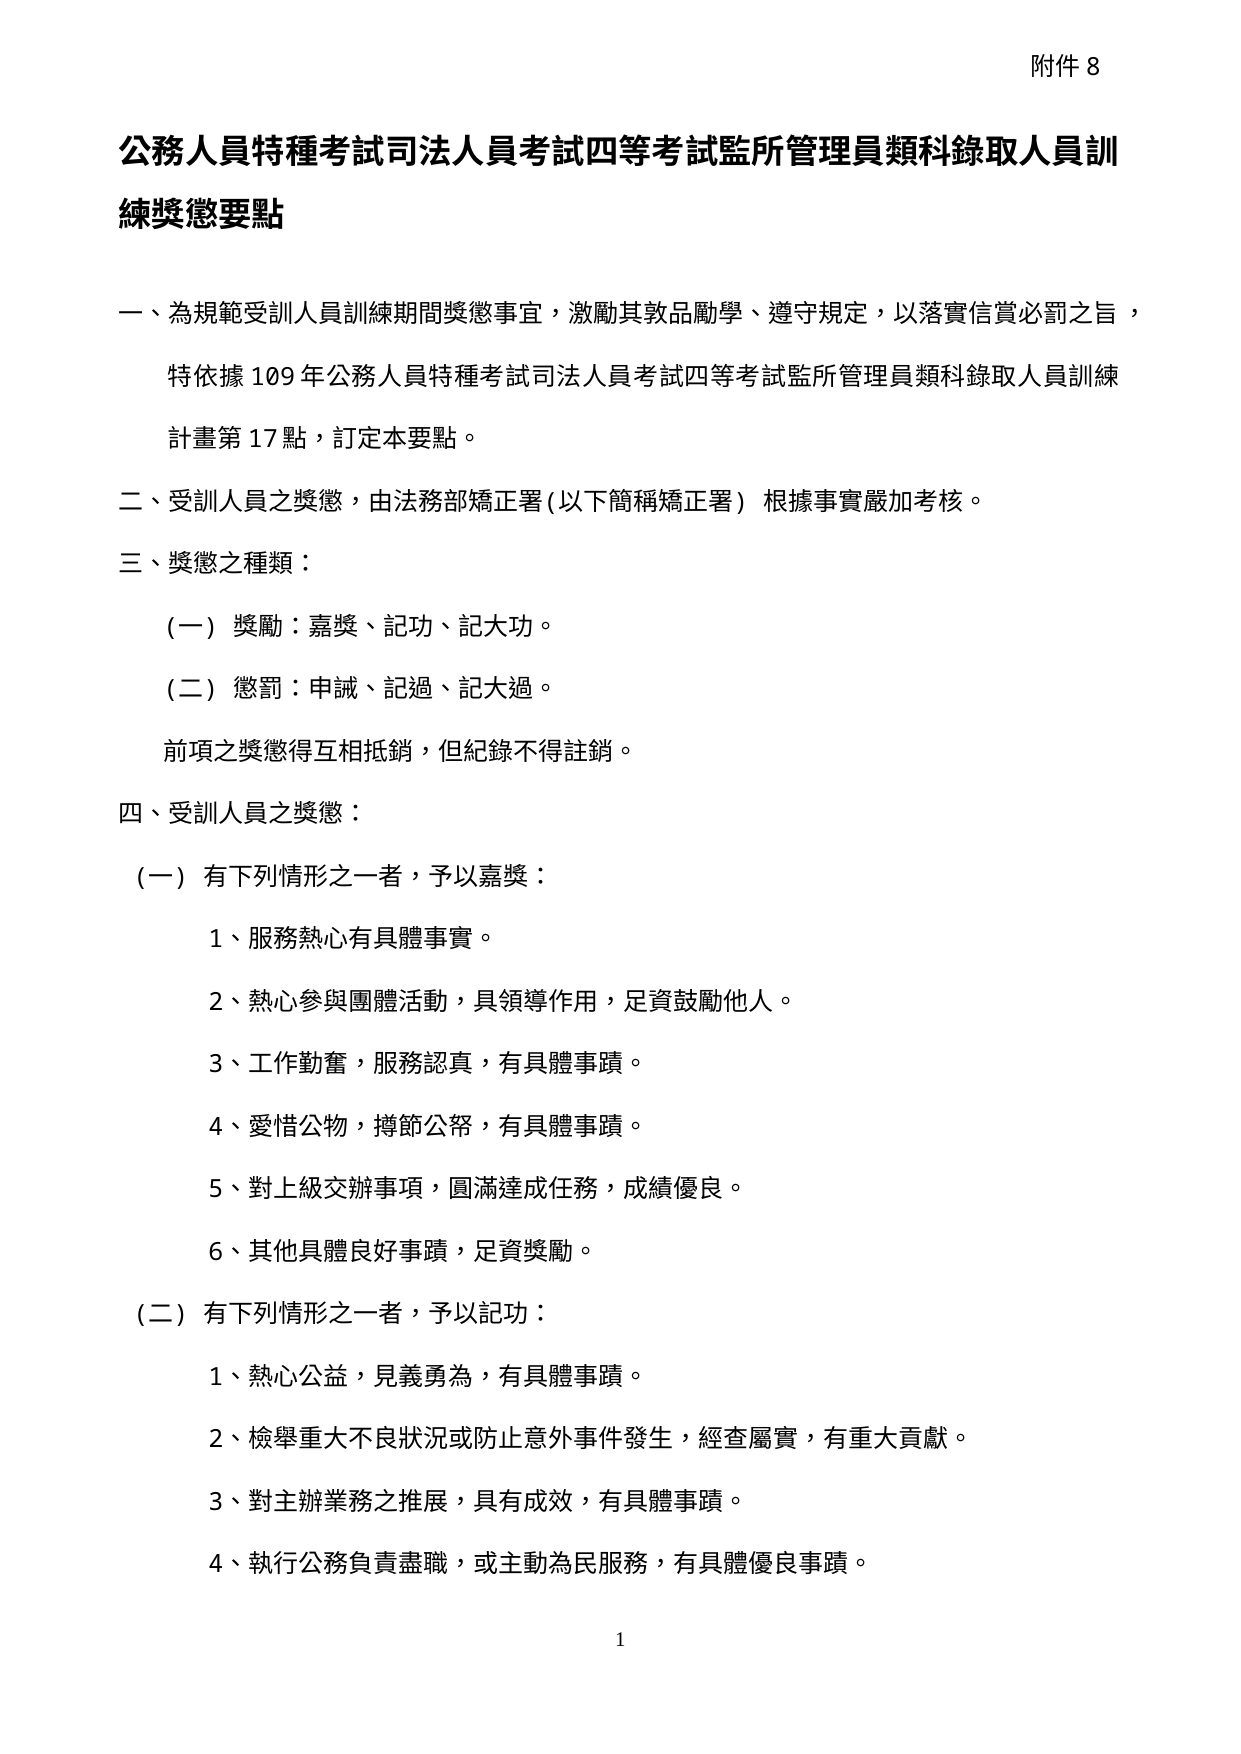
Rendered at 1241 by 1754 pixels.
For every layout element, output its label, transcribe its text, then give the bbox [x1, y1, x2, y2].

text [1016, 39, 1161, 101]
text 1、服務熱心有具體事實。 [118, 895, 1122, 958]
text 3、工作勤奮，服務認真，有具體事蹟。 [118, 1020, 1122, 1083]
text 2、檢舉重大不良狀況或防止意外事件發生，經查屬實，有重大貢獻。 [118, 1395, 1122, 1458]
text (一) 獎勵：嘉獎、記功、記大功。 [118, 583, 1122, 645]
text 三、獎懲之種類： [118, 520, 1122, 583]
text (一) 有下列情形之一者，予以嘉獎： [118, 833, 1122, 895]
text 二、受訓人員之獎懲，由法務部矯正署(以下簡稱矯正署) 根據事實嚴加考核。 [118, 458, 1122, 520]
text 4、愛惜公物，撙節公帑，有具體事蹟。 [118, 1083, 1122, 1145]
text 3、對主辦業務之推展，具有成效，有具體事蹟。 [118, 1458, 1122, 1520]
text 公務人員特種考試司法人員考試四等考試監所管理員類科錄取人員訓練獎懲要點 [118, 108, 1122, 233]
text 附件8 [1031, 46, 1146, 82]
text 2、熱心參與團體活動，具領導作用，足資鼓勵他人。 [118, 958, 1122, 1020]
text 4、執行公務負責盡職，或主動為民服務，有具體優良事蹟。 [118, 1520, 1122, 1583]
text 6、其他具體良好事蹟，足資獎勵。 [118, 1208, 1122, 1270]
text (二) 有下列情形之一者，予以記功： [118, 1270, 1122, 1333]
text 一、為規範受訓人員訓練期間獎懲事宜，激勵其敦品勵學、遵守規定，以落實信賞必罰之旨，特依據109年公務人員特種考試司法人員考試四等考試監所管理員類科錄取人員訓練計畫第17點，訂定本要點。 [118, 270, 1122, 458]
text 1、熱心公益，見義勇為，有具體事蹟。 [118, 1333, 1122, 1395]
text 5、對上級交辦事項，圓滿達成任務，成績優良。 [118, 1145, 1122, 1208]
text 前項之獎懲得互相抵銷，但紀錄不得註銷。 [118, 708, 1122, 770]
text (二) 懲罰：申誡、記過、記大過。 [118, 645, 1122, 708]
text 四、受訓人員之獎懲： [118, 770, 1122, 833]
